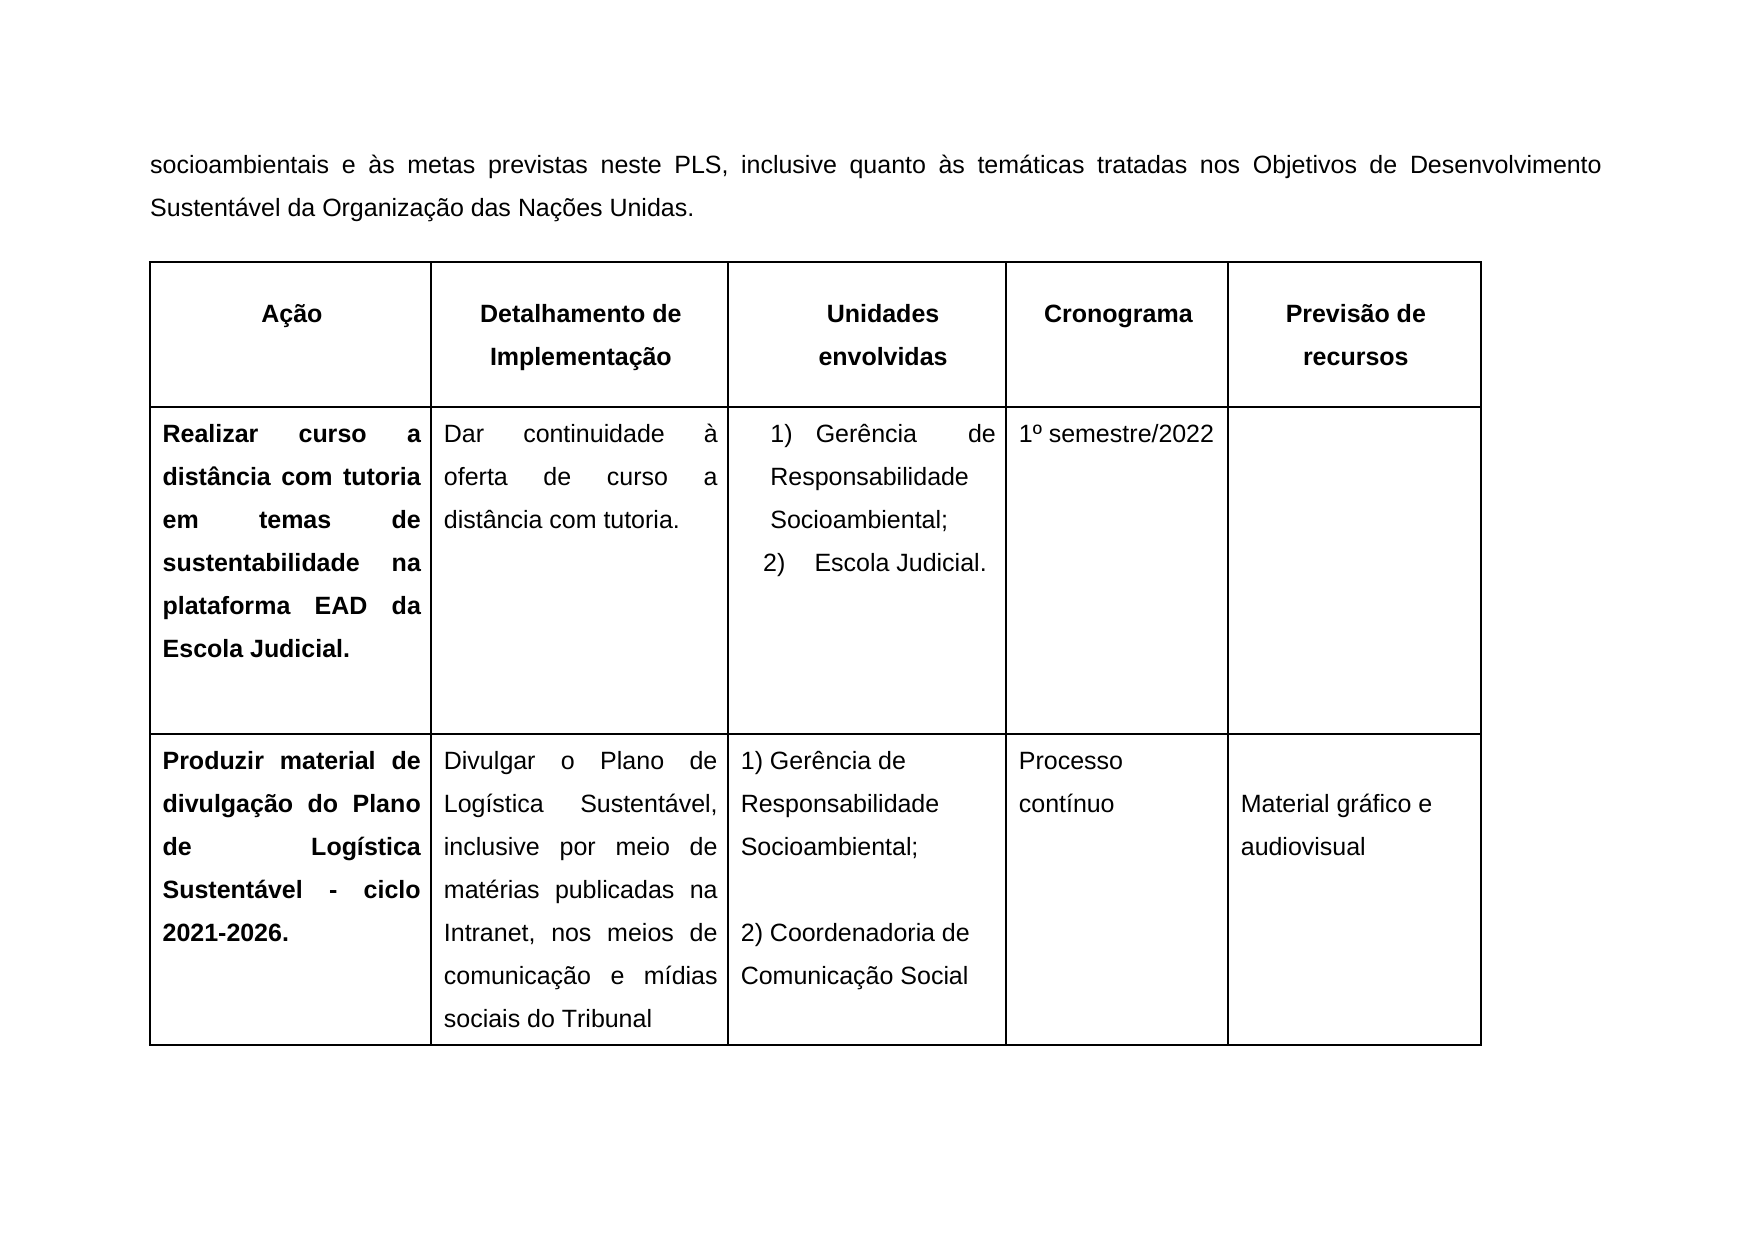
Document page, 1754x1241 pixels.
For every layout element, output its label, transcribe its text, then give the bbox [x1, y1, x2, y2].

table_header Cronograma [1007, 263, 1227, 406]
table_cell Dar continuidade à oferta de curso a distância com tutoria. [432, 408, 727, 733]
table_cell Material gráfico e audiovisual [1229, 735, 1480, 1043]
table_cell Produzir material de divulgação do Plano de Logística Sustentável - ciclo 2021-2026. [151, 735, 430, 1043]
table_cell [1229, 408, 1480, 733]
table_cell 1) Gerência de Responsabilidade Socioambiental; 2) Escola Judicial. [729, 408, 1005, 733]
table_header Detalhamento de Implementação [432, 263, 727, 406]
table_header Previsão de recursos [1229, 263, 1480, 406]
table_cell Divulgar o Plano de Logística Sustentável, inclusive por meio de matérias publicadas na Intranet, nos meios de comunicação e mídias sociais do Tribunal [432, 735, 727, 1043]
table_cell 1) Gerência de Responsabilidade Socioambiental; 2) Coordenadoria de Comunicação Social [729, 735, 1005, 1043]
table_header Unidades envolvidas [729, 263, 1005, 406]
table_cell Realizar curso a distância com tutoria em temas de sustentabilidade na plataforma EAD da Escola Judicial. [151, 408, 430, 733]
table_cell 1º semestre/2022 [1007, 408, 1227, 733]
table_cell Processo contínuo [1007, 735, 1227, 1043]
text socioambientais e às metas previstas neste PLS, inclusive quanto às temáticas tratadas nos Objetivos de Desenvolvimento Sustentável da Organização das Nações Unidas. [150, 150, 1604, 222]
table_header Ação [151, 263, 430, 406]
